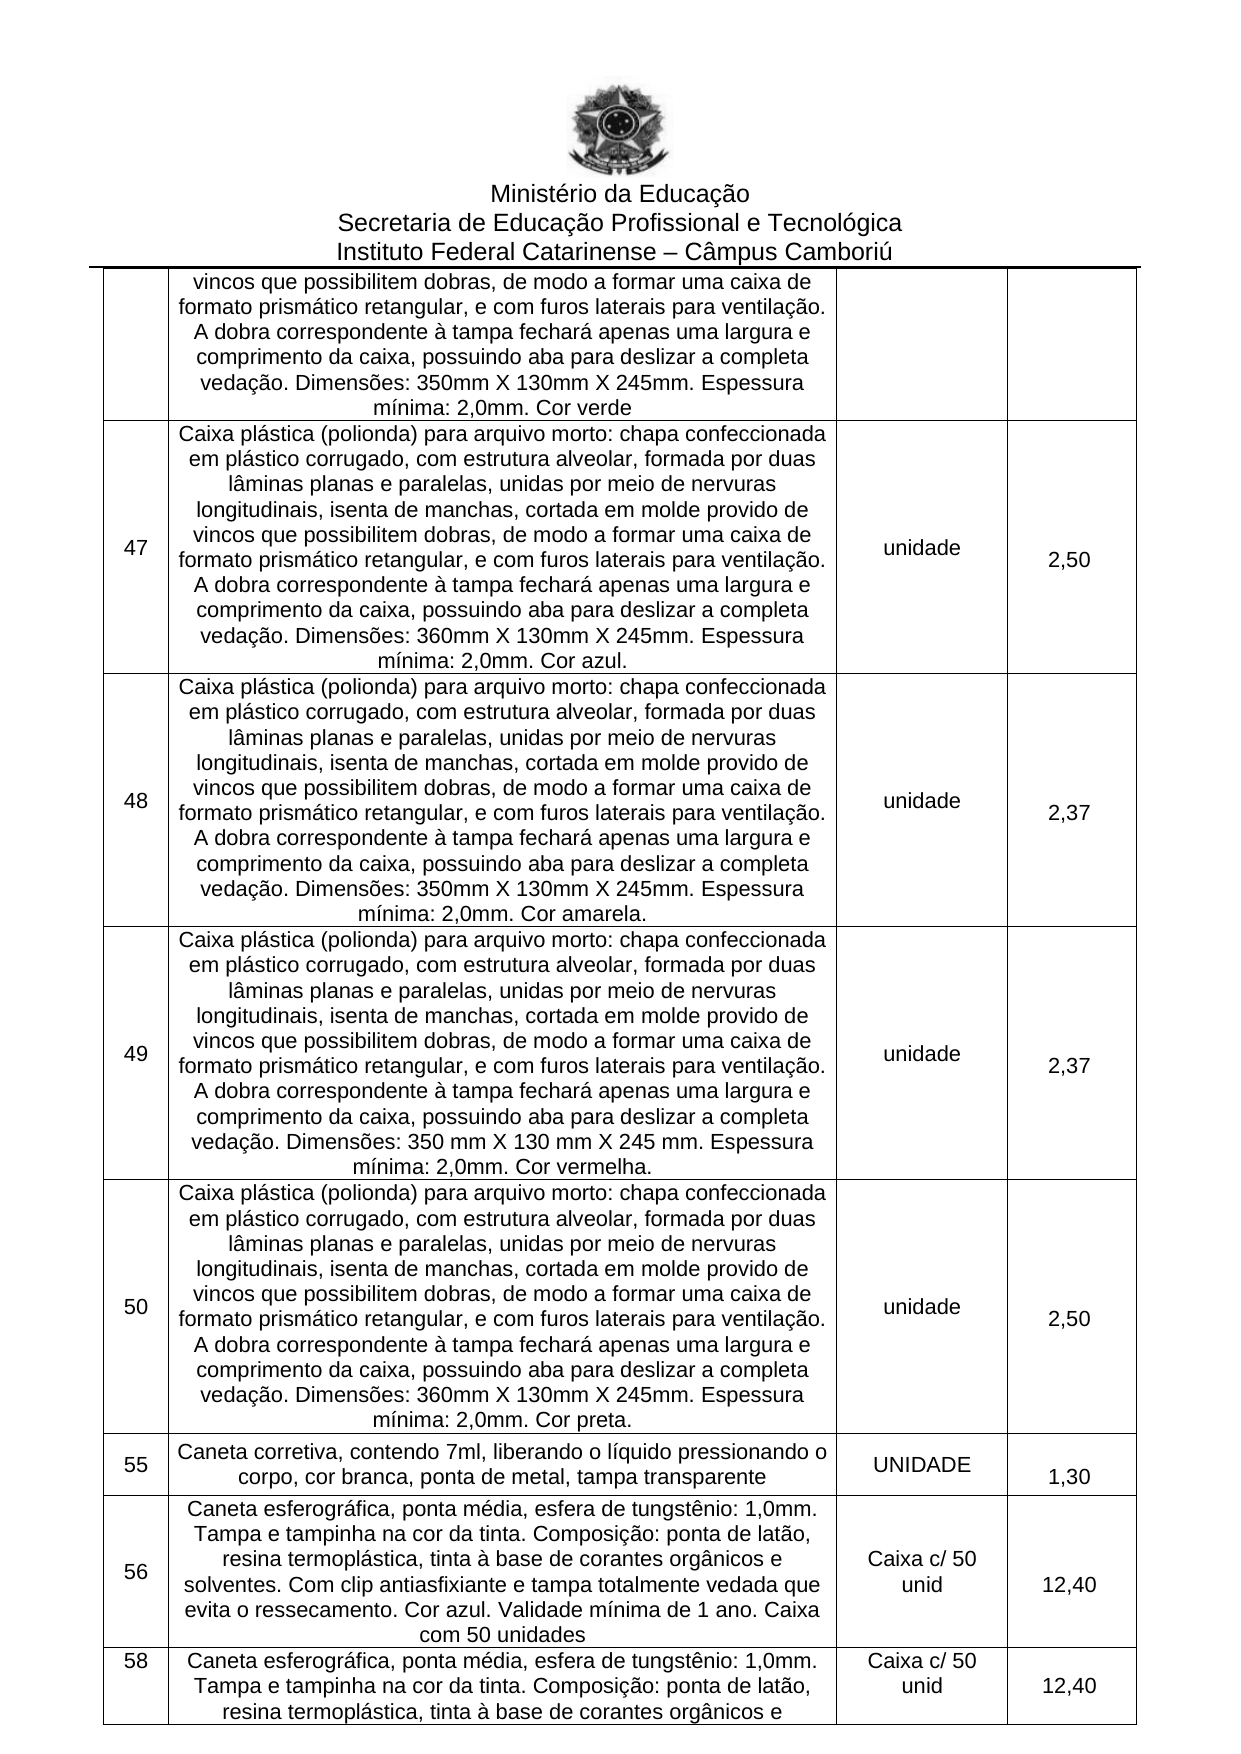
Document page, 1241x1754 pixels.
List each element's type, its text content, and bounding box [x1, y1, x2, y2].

table_cell 2,50 [1008, 1180, 1136, 1432]
table_cell 12,40 [1008, 1648, 1136, 1724]
table_cell 12,40 [1008, 1496, 1136, 1647]
table_cell Caneta esferográfica, ponta média, esfera de tungstênio: 1,0mm. Tampa e tampinha na cor da tinta. Composição: ponta de latão, resina termoplástica, tinta à base de corantes orgânicos e solventes. Com clip antiasfixiante e tampa totalmente vedada que evita o ressecamento. Cor azul. Validade mínima de 1 ano. Caixa com 50 unidades [169, 1496, 836, 1647]
table_cell Caixa plástica (polionda) para arquivo morto: chapa confeccionada em plástico corrugado, com estrutura alveolar, formada por duas lâminas planas e paralelas, unidas por meio de nervuras longitudinais, isenta de manchas, cortada em molde provido de vincos que possibilitem dobras, de modo a formar uma caixa de formato prismático retangular, e com furos laterais para ventilação. A dobra correspondente à tampa fechará apenas uma largura e comprimento da caixa, possuindo aba para deslizar a completa vedação. Dimensões: 360mm X 130mm X 245mm. Espessura mínima: 2,0mm. Cor azul. [169, 421, 836, 673]
table_cell unidade [837, 1180, 1007, 1432]
table_cell vincos que possibilitem dobras, de modo a formar uma caixa de formato prismático retangular, e com furos laterais para ventilação. A dobra correspondente à tampa fechará apenas uma largura e comprimento da caixa, possuindo aba para deslizar a completa vedação. Dimensões: 350mm X 130mm X 245mm. Espessura mínima: 2,0mm. Cor verde [169, 269, 836, 420]
table_cell Caneta corretiva, contendo 7ml, liberando o líquido pressionando o corpo, cor branca, ponta de metal, tampa transparente [169, 1434, 836, 1495]
table_cell UNIDADE [837, 1434, 1007, 1495]
table_cell unidade [837, 927, 1007, 1179]
table_cell 48 [104, 674, 168, 926]
table_cell 56 [104, 1496, 168, 1647]
table_cell Caneta esferográfica, ponta média, esfera de tungstênio: 1,0mm. Tampa e tampinha na cor da tinta. Composição: ponta de latão, resina termoplástica, tinta à base de corantes orgânicos e [169, 1648, 836, 1724]
table_cell Caixa c/ 50 unid [837, 1648, 1007, 1724]
table_cell unidade [837, 421, 1007, 673]
table_cell [104, 269, 168, 420]
table_cell 50 [104, 1180, 168, 1432]
table_cell 49 [104, 927, 168, 1179]
table_cell 2,37 [1008, 927, 1136, 1179]
table_cell Caixa plástica (polionda) para arquivo morto: chapa confeccionada em plástico corrugado, com estrutura alveolar, formada por duas lâminas planas e paralelas, unidas por meio de nervuras longitudinais, isenta de manchas, cortada em molde provido de vincos que possibilitem dobras, de modo a formar uma caixa de formato prismático retangular, e com furos laterais para ventilação. A dobra correspondente à tampa fechará apenas uma largura e comprimento da caixa, possuindo aba para deslizar a completa vedação. Dimensões: 350 mm X 130 mm X 245 mm. Espessura mínima: 2,0mm. Cor vermelha. [169, 927, 836, 1179]
table_cell [837, 269, 1007, 420]
table_cell Caixa c/ 50 unid [837, 1496, 1007, 1647]
table_cell Caixa plástica (polionda) para arquivo morto: chapa confeccionada em plástico corrugado, com estrutura alveolar, formada por duas lâminas planas e paralelas, unidas por meio de nervuras longitudinais, isenta de manchas, cortada em molde provido de vincos que possibilitem dobras, de modo a formar uma caixa de formato prismático retangular, e com furos laterais para ventilação. A dobra correspondente à tampa fechará apenas uma largura e comprimento da caixa, possuindo aba para deslizar a completa vedação. Dimensões: 360mm X 130mm X 245mm. Espessura mínima: 2,0mm. Cor preta. [169, 1180, 836, 1432]
table_cell 1,30 [1008, 1434, 1136, 1495]
table_cell unidade [837, 674, 1007, 926]
table_cell 47 [104, 421, 168, 673]
table_cell Caixa plástica (polionda) para arquivo morto: chapa confeccionada em plástico corrugado, com estrutura alveolar, formada por duas lâminas planas e paralelas, unidas por meio de nervuras longitudinais, isenta de manchas, cortada em molde provido de vincos que possibilitem dobras, de modo a formar uma caixa de formato prismático retangular, e com furos laterais para ventilação. A dobra correspondente à tampa fechará apenas uma largura e comprimento da caixa, possuindo aba para deslizar a completa vedação. Dimensões: 350mm X 130mm X 245mm. Espessura mínima: 2,0mm. Cor amarela. [169, 674, 836, 926]
table_cell 58 [104, 1648, 168, 1724]
table_cell 55 [104, 1434, 168, 1495]
table_cell 2,37 [1008, 674, 1136, 926]
table_cell 2,50 [1008, 421, 1136, 673]
table_cell [1008, 269, 1136, 420]
